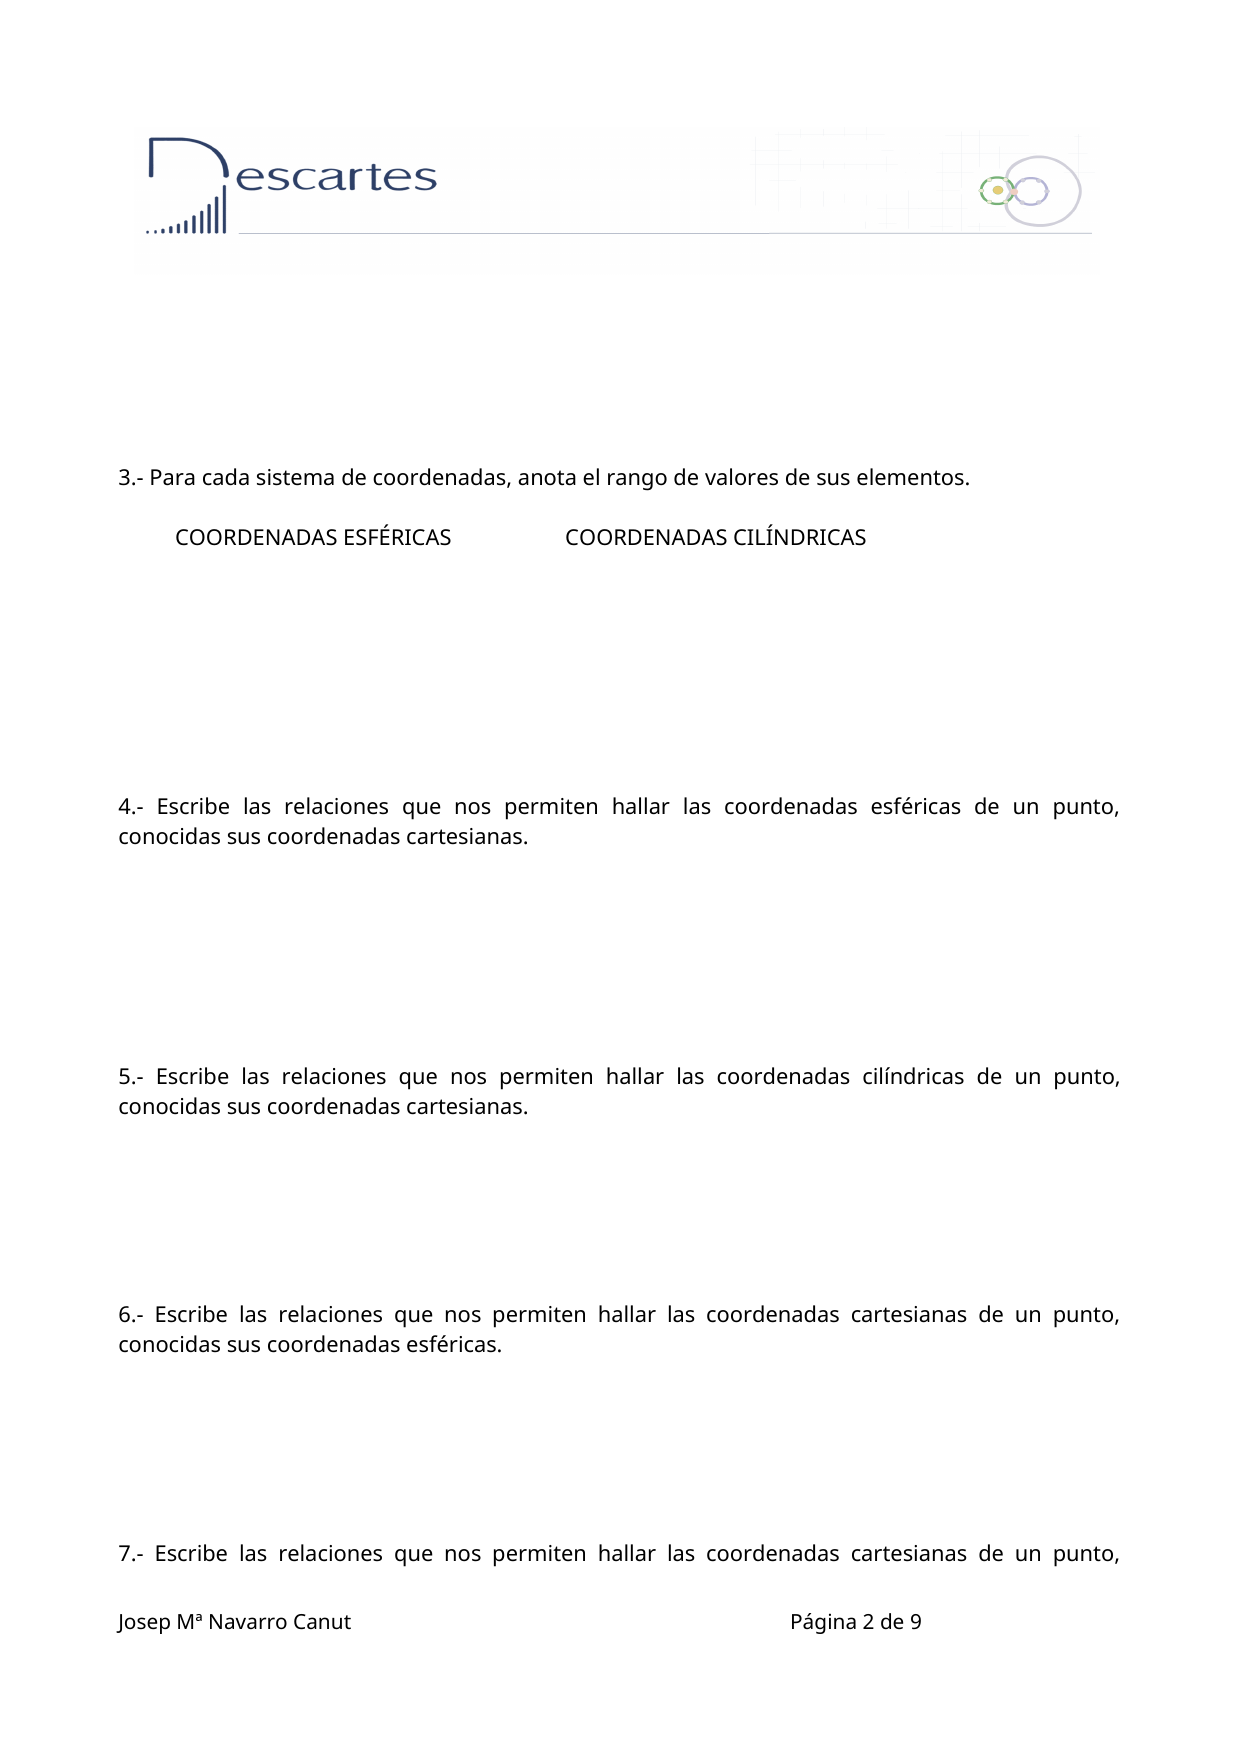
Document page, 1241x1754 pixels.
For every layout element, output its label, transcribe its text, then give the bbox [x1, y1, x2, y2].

text COORDENADAS ESFÉRICAS COORDENADAS CILÍNDRICAS [118, 522, 1122, 551]
text 6.- Escribe las relaciones que nos permiten hallar las coordenadas cartesianas de un punto, conocidas sus coordenadas esféricas. [118, 1299, 1122, 1359]
text 7.- Escribe las relaciones que nos permiten hallar las coordenadas cartesianas de un punto, [118, 1537, 1122, 1567]
text 5.- Escribe las relaciones que nos permiten hallar las coordenadas cilíndricas de un punto, conocidas sus coordenadas cartesianas. [118, 1061, 1122, 1120]
picture [134, 127, 1100, 275]
text 3.- Para cada sistema de coordenadas, anota el rango de valores de sus elementos. [118, 462, 1122, 492]
text 4.- Escribe las relaciones que nos permiten hallar las coordenadas esféricas de un punto, conocidas sus coordenadas cartesianas. [118, 791, 1122, 851]
